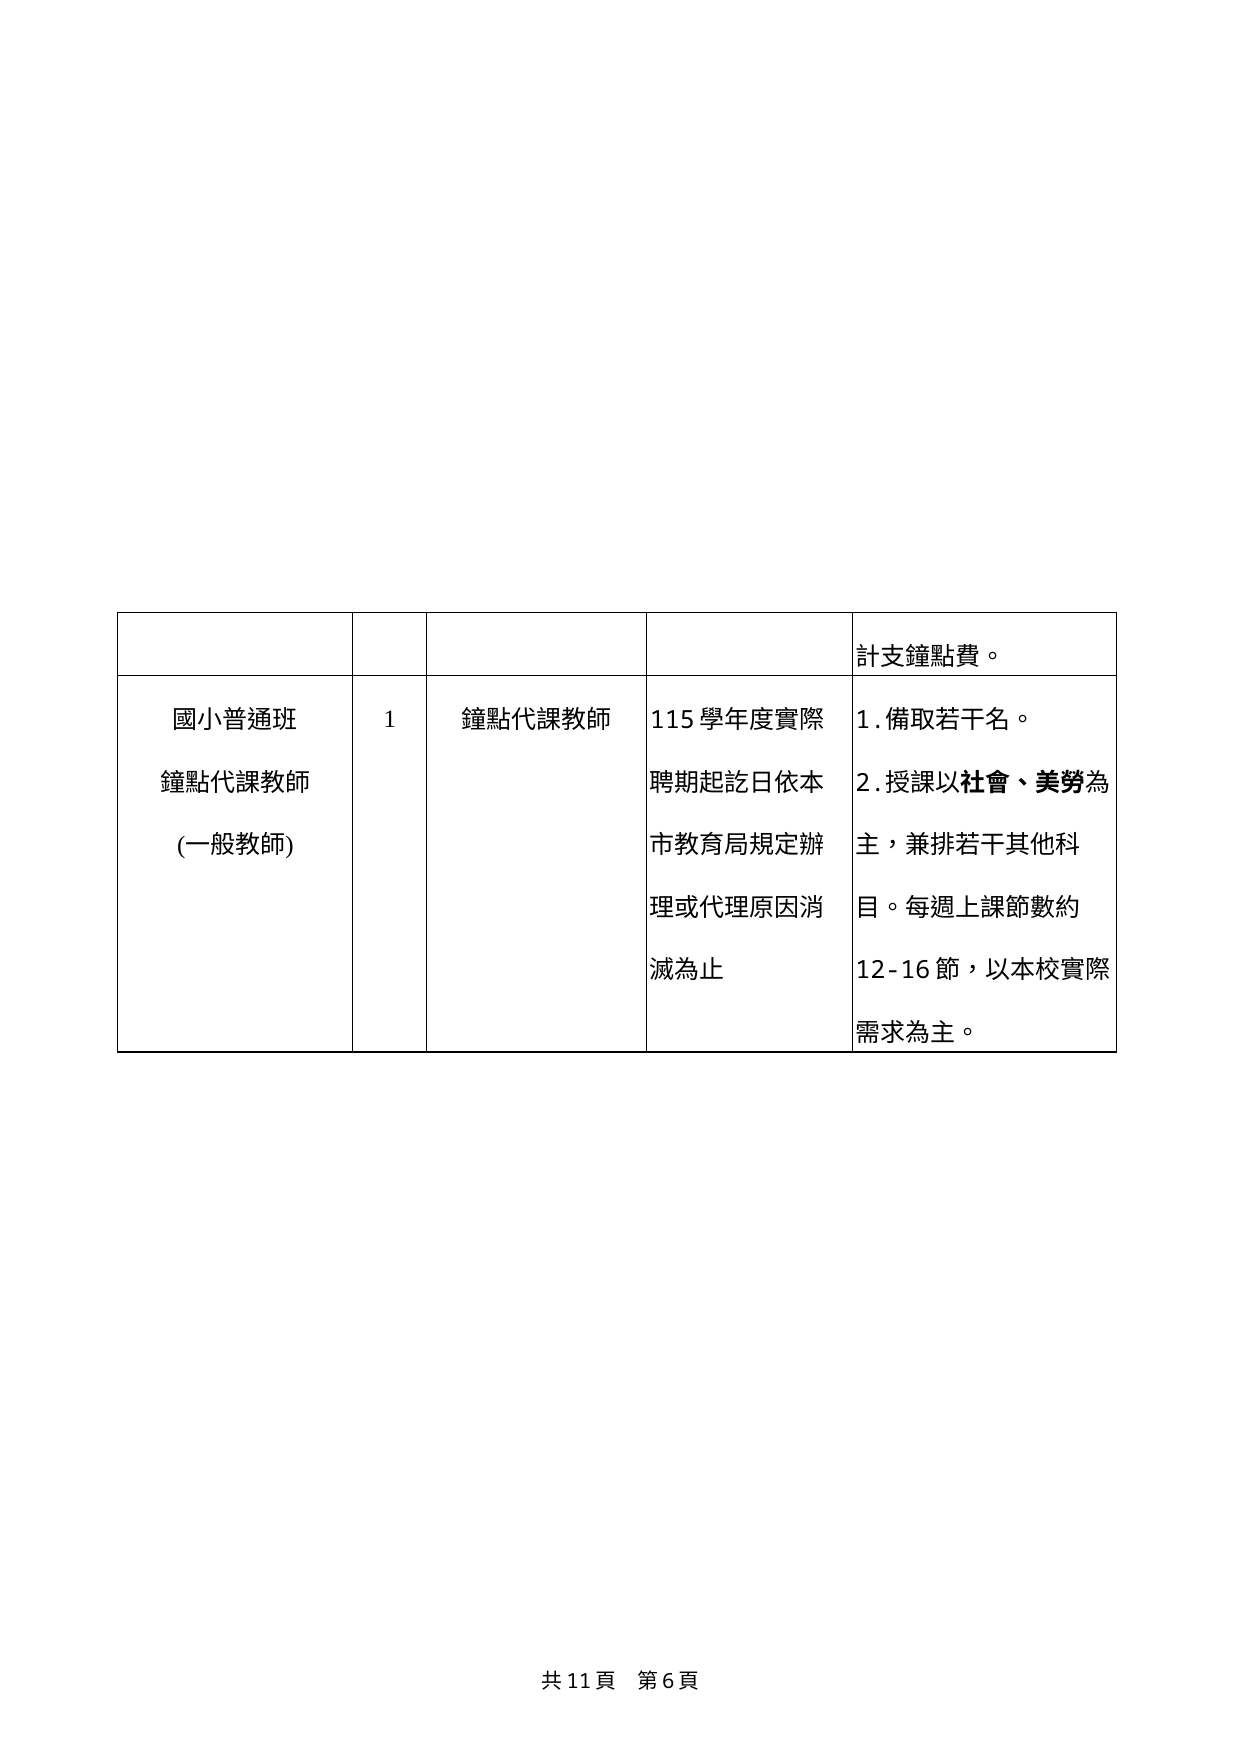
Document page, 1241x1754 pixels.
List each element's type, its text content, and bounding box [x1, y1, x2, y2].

table_cell 1 [353, 676, 426, 1051]
table_cell 國小普通班 鐘點代課教師 (一般教師) [118, 676, 352, 1051]
table_cell [118, 613, 352, 675]
table_cell [427, 613, 646, 675]
table_cell 計支鐘點費。 [853, 613, 1116, 675]
table_cell [647, 613, 852, 675]
table_cell 115學年度實際聘期起訖日依本市教育局規定辦理或代理原因消滅為止 [647, 676, 852, 1051]
table_cell 鐘點代課教師 [427, 676, 646, 1051]
table_cell [353, 613, 426, 675]
table_cell 1.備取若干名。 2.授課以社會、美勞為主，兼排若干其他科目。每週上課節數約12-16節，以本校實際需求為主。 [853, 676, 1116, 1051]
